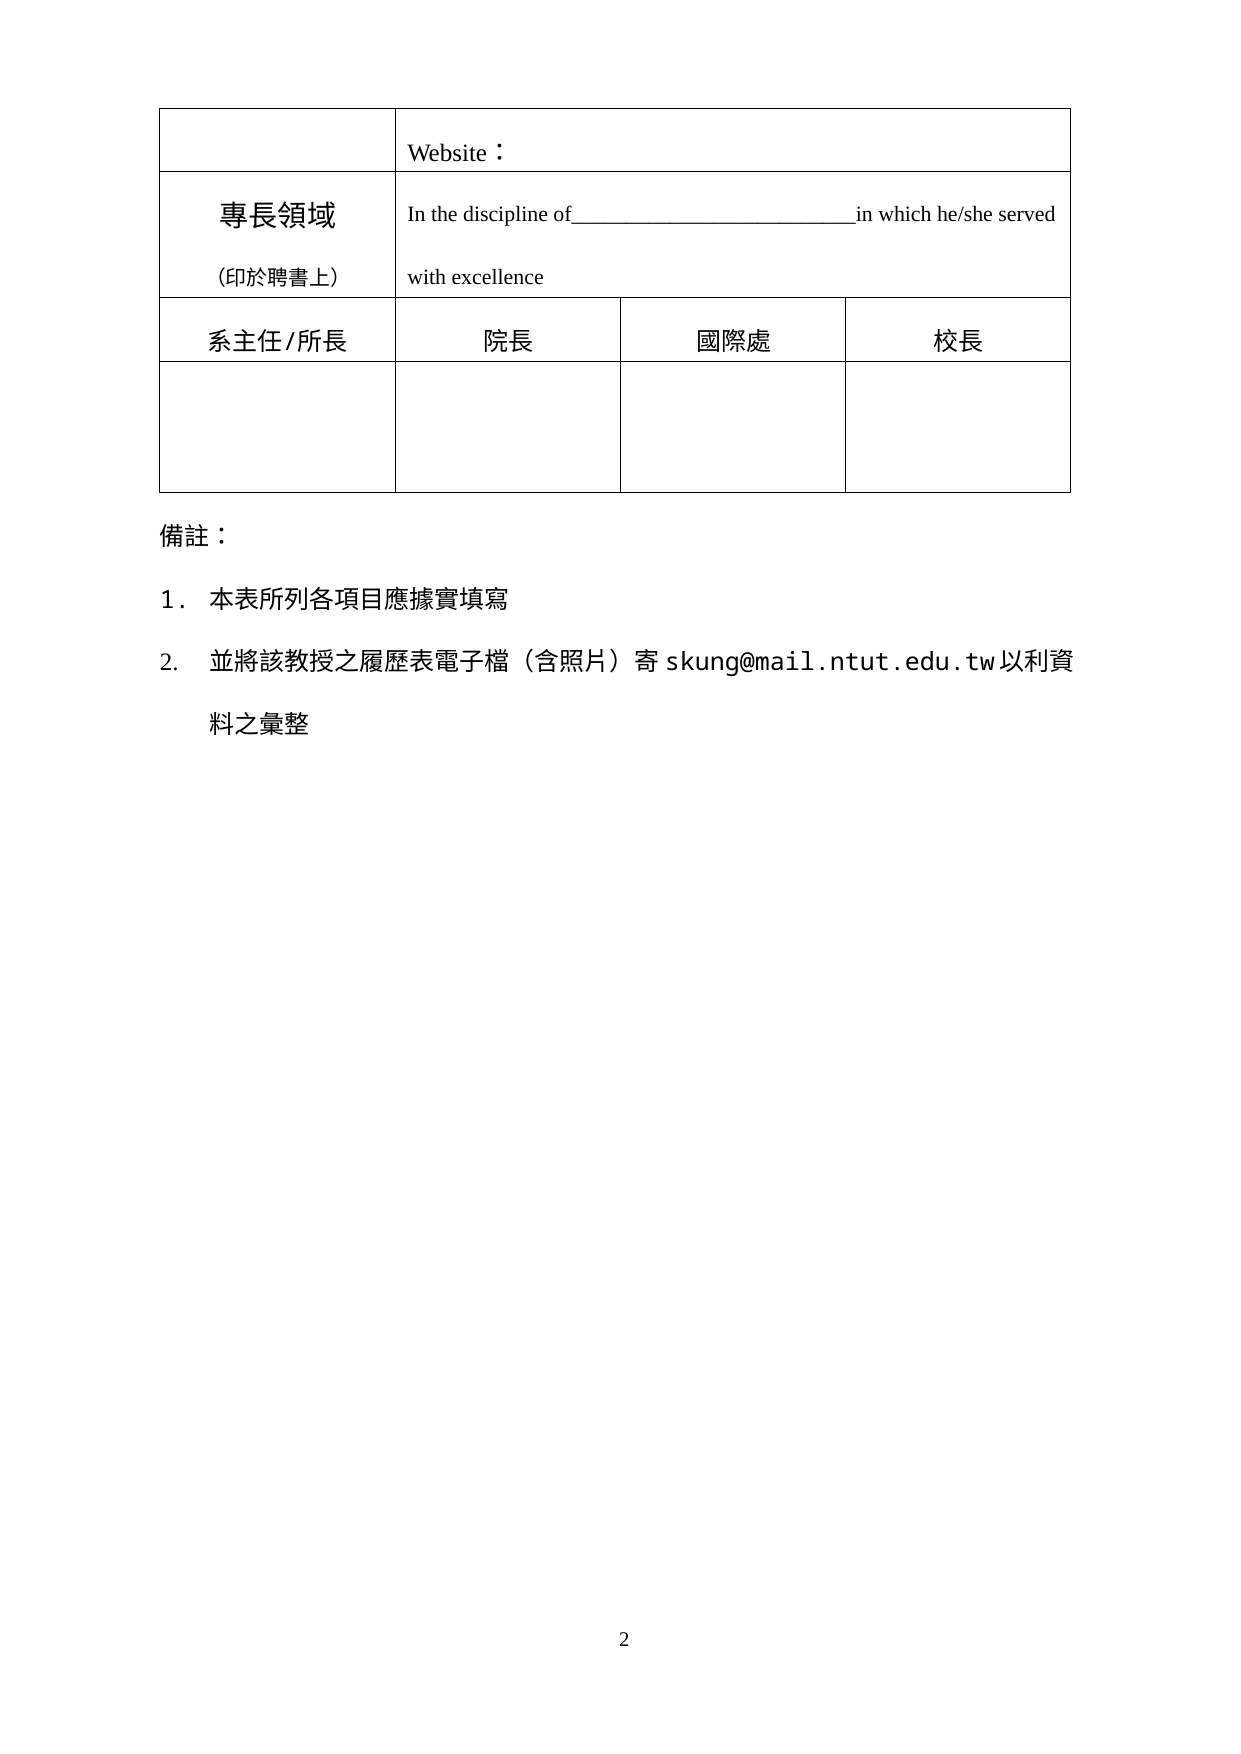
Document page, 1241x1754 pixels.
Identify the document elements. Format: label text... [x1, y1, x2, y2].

list 本表所列各項目應據實填寫 [159, 556, 1081, 618]
table_cell 院長 [396, 298, 620, 361]
table_cell 校長 [846, 298, 1070, 361]
table_cell [396, 362, 620, 492]
text 備註： [159, 493, 1081, 556]
list 並將該教授之履歷表電子檔（含照片）寄skung@mail.ntut.edu.tw以利資料之彙整 [159, 618, 1081, 743]
table_cell [621, 362, 845, 492]
table_cell [160, 109, 395, 171]
table_cell In the discipline of__________________________in which he/she served with excellence [396, 172, 1070, 297]
table_cell 系主任/所長 [160, 298, 395, 361]
table_cell Website： [396, 109, 1070, 171]
table_cell [846, 362, 1070, 492]
table_cell [160, 362, 395, 492]
table_cell 專長領域 （印於聘書上） [160, 172, 395, 297]
table_cell 國際處 [621, 298, 845, 361]
